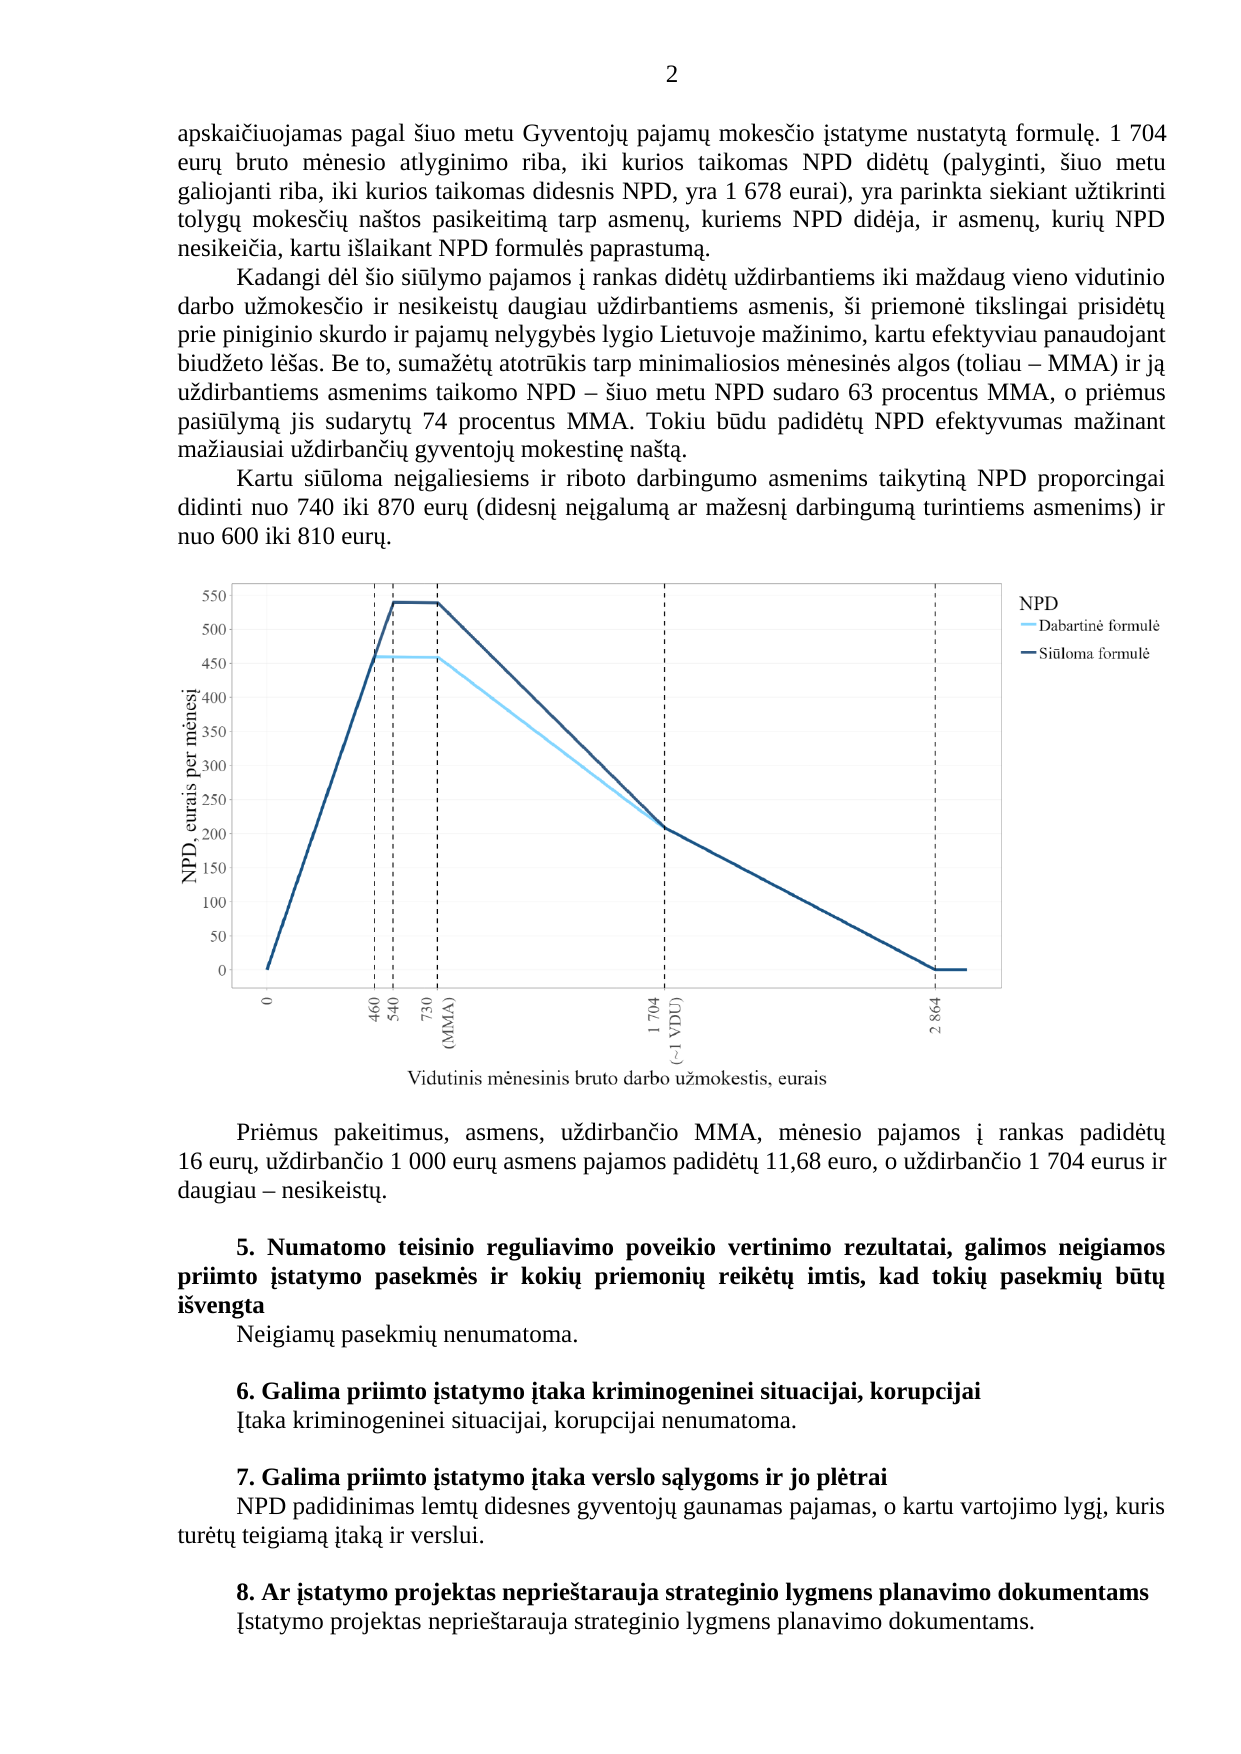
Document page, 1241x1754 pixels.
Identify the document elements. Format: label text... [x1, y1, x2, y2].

text 5. Numatomo teisinio reguliavimo poveikio vertinimo rezultatai, galimos neigiamos priimto įstatymo pasekmės ir kokių priemonių reikėtų imtis, kad tokių pasekmių būtų išvengta [177, 1232, 1167, 1319]
text apskaičiuojamas pagal šiuo metu Gyventojų pajamų mokesčio įstatyme nustatytą formulę. 1 704 eurų bruto mėnesio atlyginimo riba, iki kurios taikomas NPD didėtų (palyginti, šiuo metu galiojanti riba, iki kurios taikomas didesnis NPD, yra 1 678 eurai), yra parinkta siekiant užtikrinti tolygų mokesčių naštos pasikeitimą tarp asmenų, kuriems NPD didėja, ir asmenų, kurių NPD nesikeičia, kartu išlaikant NPD formulės paprastumą. [177, 118, 1167, 262]
text Kartu siūloma neįgaliesiems ir riboto darbingumo asmenims taikytiną NPD proporcingai didinti nuo 740 iki 870 eurų (didesnį neįgalumą ar mažesnį darbingumą turintiems asmenims) ir nuo 600 iki 810 eurų. [177, 463, 1167, 549]
text Neigiamų pasekmių nenumatoma. [177, 1319, 1167, 1347]
text Įtaka kriminogeninei situacijai, korupcijai nenumatoma. [177, 1405, 1167, 1434]
text Kadangi dėl šio siūlymo pajamos į rankas didėtų uždirbantiems iki maždaug vieno vidutinio darbo užmokesčio ir nesikeistų daugiau uždirbantiems asmenis, ši priemonė tikslingai prisidėtų prie piniginio skurdo ir pajamų nelygybės lygio Lietuvoje mažinimo, kartu efektyviau panaudojant biudžeto lėšas. Be to, sumažėtų atotrūkis tarp minimaliosios mėnesinės algos (toliau – MMA) ir ją uždirbantiems asmenims taikomo NPD – šiuo metu NPD sudaro 63 procentus MMA, o priėmus pasiūlymą jis sudarytų 74 procentus MMA. Tokiu būdu padidėtų NPD efektyvumas mažinant mažiausiai uždirbančių gyventojų mokestinę naštą. [177, 262, 1167, 463]
text 7. Galima priimto įstatymo įtaka verslo sąlygoms ir jo plėtrai [177, 1462, 1167, 1491]
text NPD padidinimas lemtų didesnes gyventojų gaunamas pajamas, o kartu vartojimo lygį, kuris turėtų teigiamą įtaką ir verslui. [177, 1491, 1167, 1549]
text Priėmus pakeitimus, asmens, uždirbančio MMA, mėnesio pajamos į rankas padidėtų 16 eurų, uždirbančio 1 000 eurų asmens pajamos padidėtų 11,68 euro, o uždirbančio 1 704 eurus ir daugiau – nesikeistų. [177, 1117, 1167, 1204]
text 6. Galima priimto įstatymo įtaka kriminogeninei situacijai, korupcijai [177, 1376, 1167, 1405]
text 8. Ar įstatymo projektas neprieštarauja strateginio lygmens planavimo dokumentams [177, 1577, 1167, 1606]
text Įstatymo projektas neprieštarauja strateginio lygmens planavimo dokumentams. [177, 1606, 1167, 1635]
